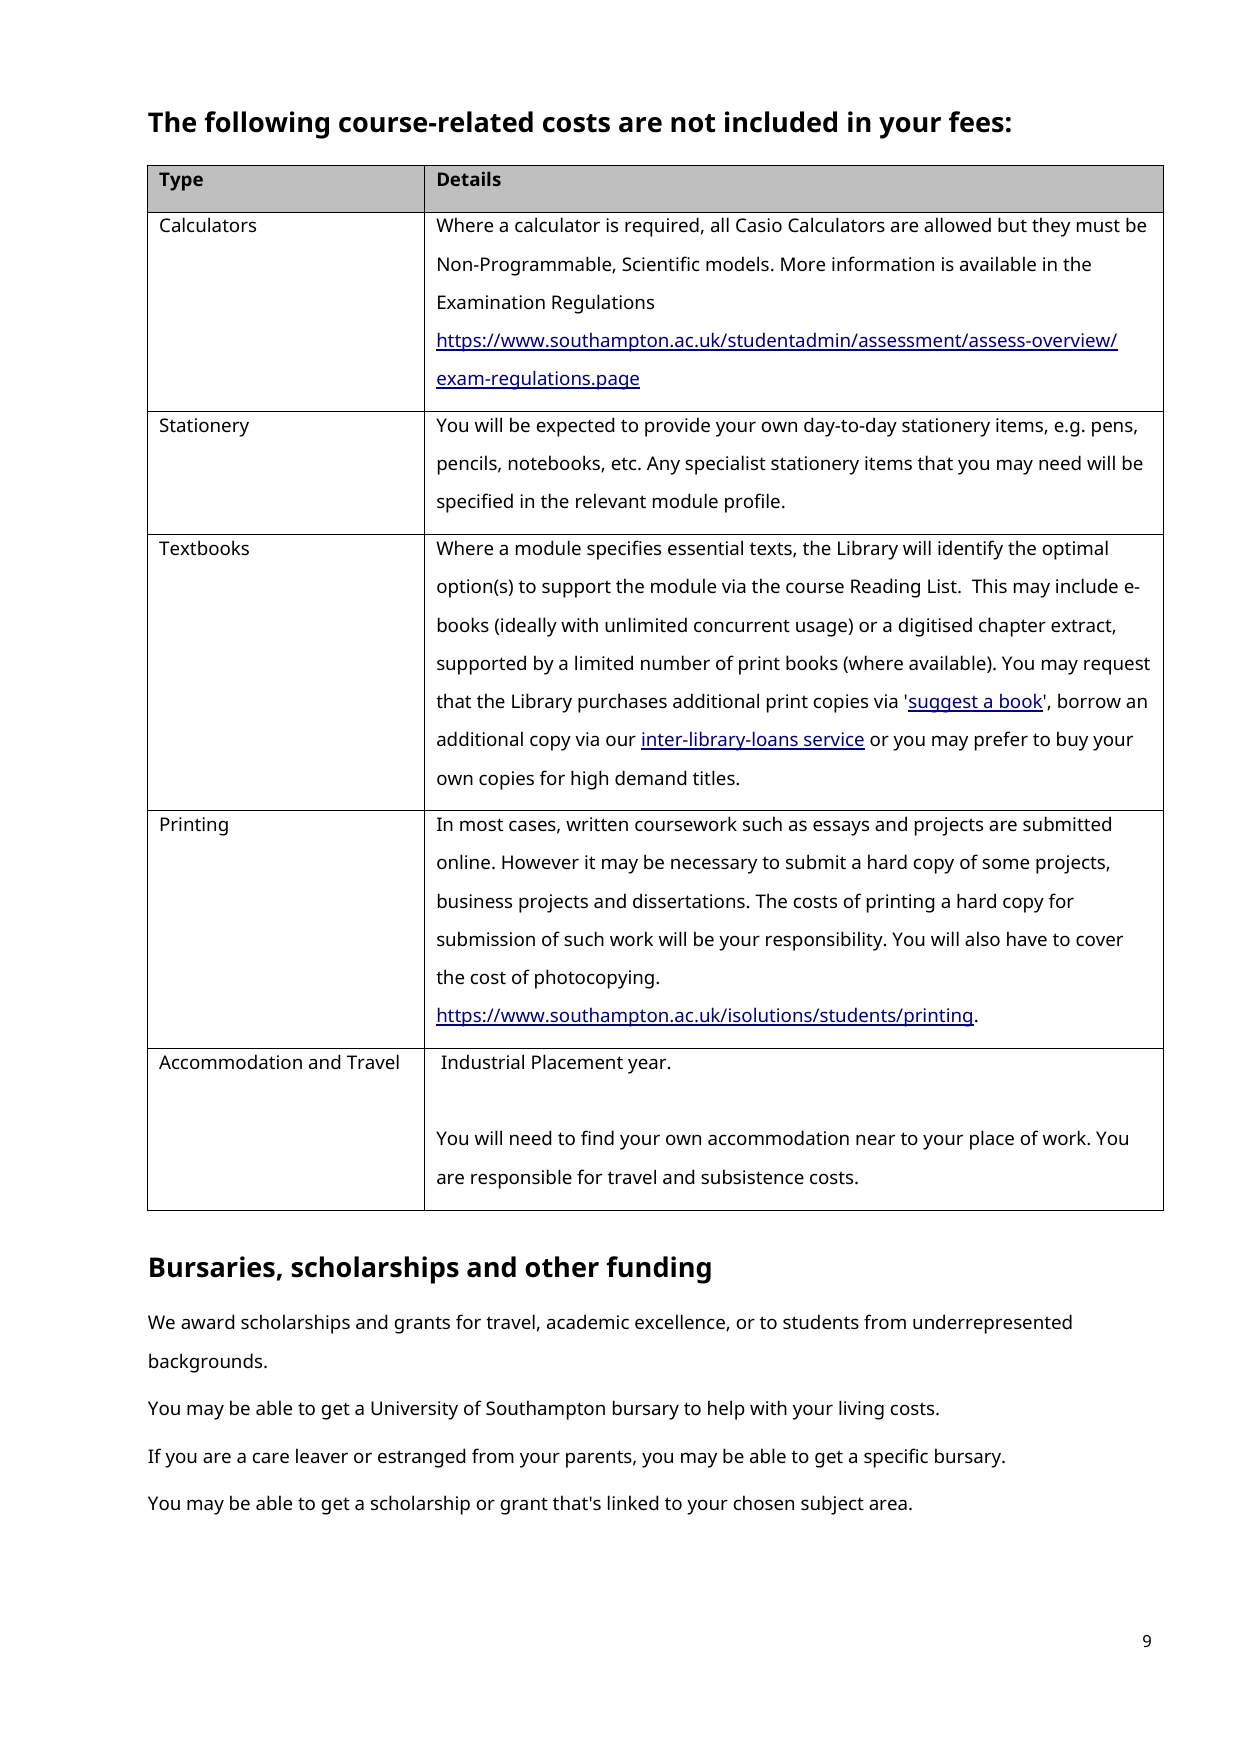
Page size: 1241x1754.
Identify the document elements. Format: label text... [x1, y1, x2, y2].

table_header Type [148, 166, 424, 212]
table_cell Stationery [148, 412, 424, 534]
table_header Details [425, 166, 1163, 212]
table_cell Where a calculator is required, all Casio Calculators are allowed but they must be Non-Programmable, Scientific models. More information is available in the Examination Regulations https://www.southampton.ac.uk/studentadmin/assessment/assess-overview/exam-regulations.page [425, 213, 1163, 411]
text If you are a care leaver or estranged from your parents, you may be able to get a specific bursary. [148, 1443, 1152, 1469]
table_cell Textbooks [148, 535, 424, 810]
table_cell Accommodation and Travel [148, 1049, 424, 1209]
subtitle The following course-related costs are not included in your fees: [148, 103, 1152, 140]
table_cell Printing [148, 811, 424, 1048]
text You may be able to get a scholarship or grant that's linked to your chosen subject area. [148, 1491, 1152, 1516]
table_cell You will be expected to provide your own day-to-day stationery items, e.g. pens, pencils, notebooks, etc. Any specialist stationery items that you may need will be specified in the relevant module profile. [425, 412, 1163, 534]
table_cell Industrial Placement year. You will need to find your own accommodation near to your place of work. You are responsible for travel and subsistence costs. [425, 1049, 1163, 1209]
text We award scholarships and grants for travel, academic excellence, or to students from underrepresented backgrounds. [148, 1310, 1152, 1373]
subtitle Bursaries, scholarships and other funding [148, 1248, 1152, 1285]
text You may be able to get a University of Southampton bursary to help with your living costs. [148, 1396, 1152, 1421]
table_cell Calculators [148, 213, 424, 411]
table_cell In most cases, written coursework such as essays and projects are submitted online. However it may be necessary to submit a hard copy of some projects, business projects and dissertations. The costs of printing a hard copy for submission of such work will be your responsibility. You will also have to cover the cost of photocopying. https://www.southampton.ac.uk/isolutions/students/printing. [425, 811, 1163, 1048]
table_cell Where a module specifies essential texts, the Library will identify the optimal option(s) to support the module via the course Reading List. This may include e-books (ideally with unlimited concurrent usage) or a digitised chapter extract, supported by a limited number of print books (where available). You may request that the Library purchases additional print copies via 'suggest a book', borrow an additional copy via our inter-library-loans service or you may prefer to buy your own copies for high demand titles. [425, 535, 1163, 810]
